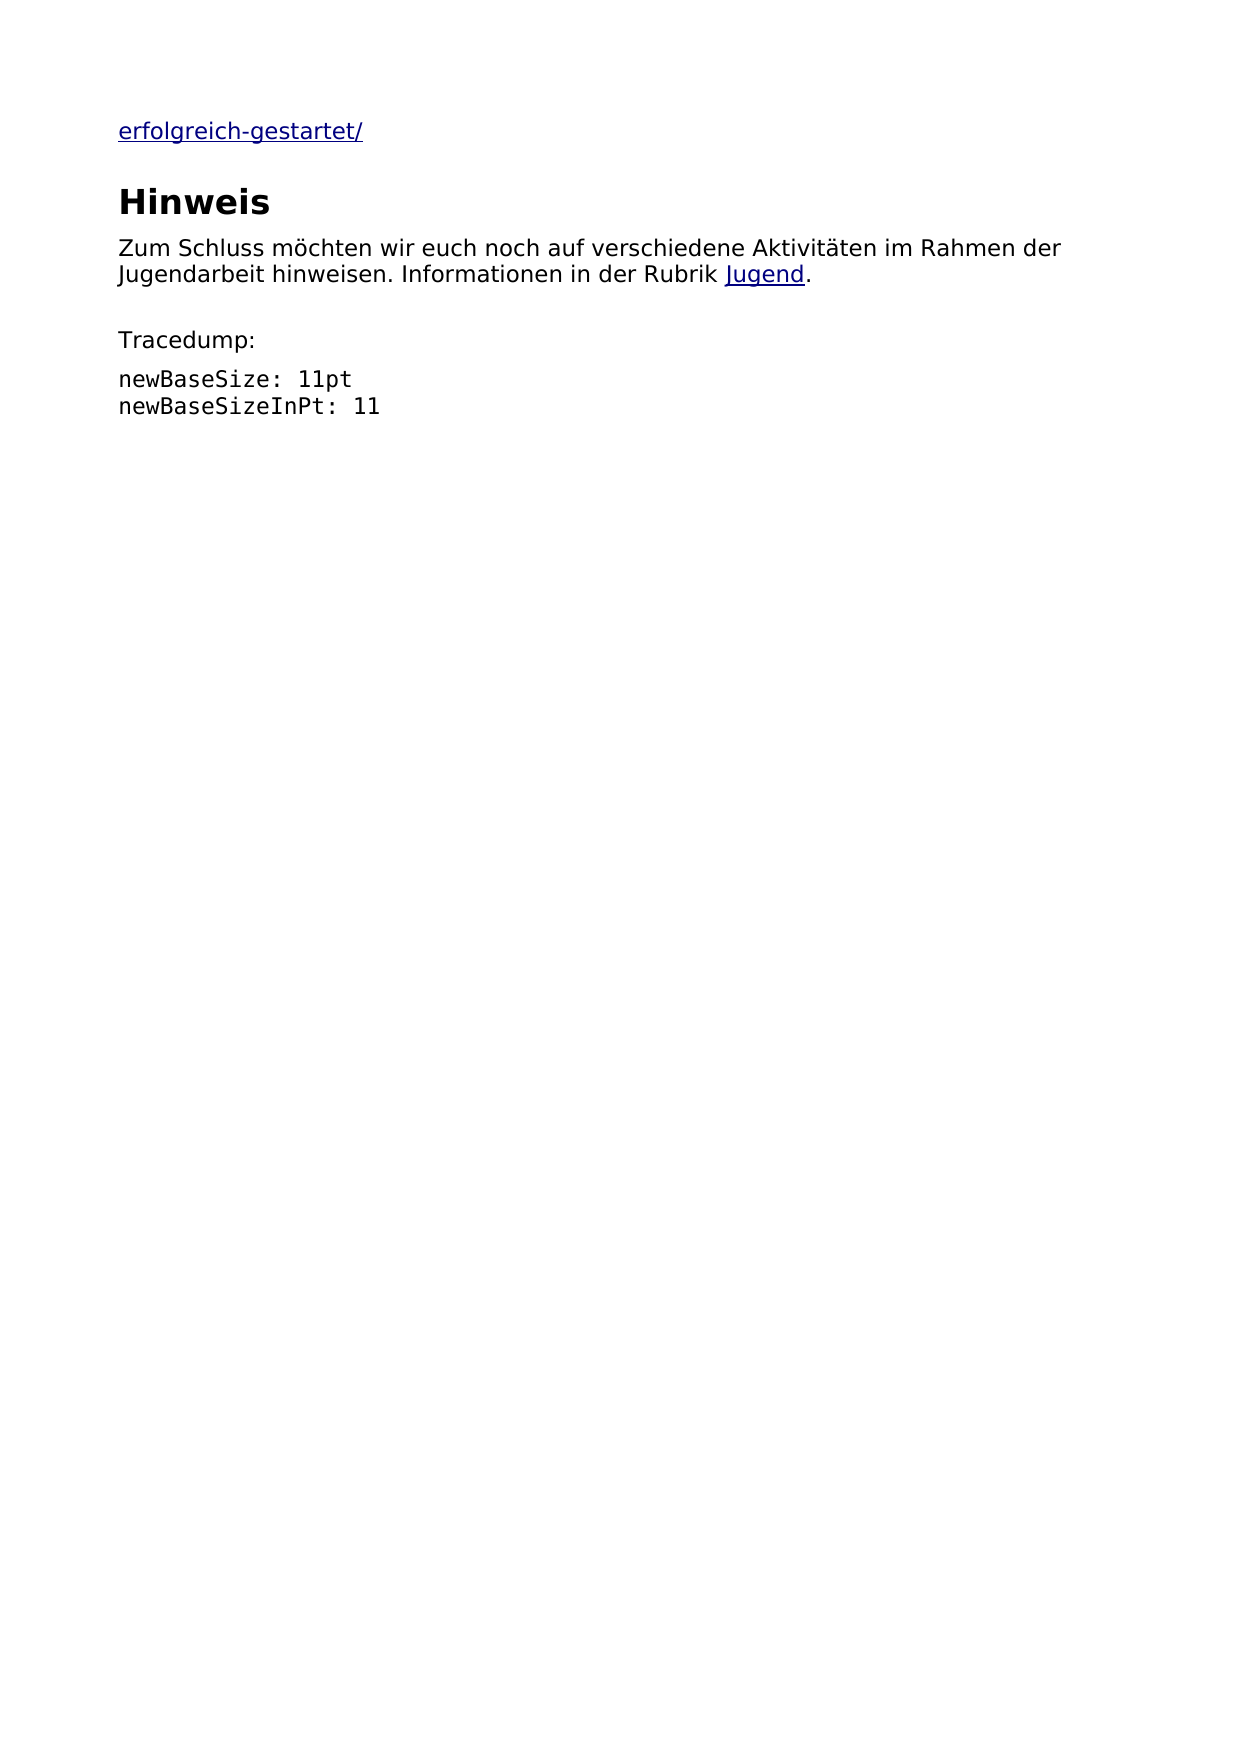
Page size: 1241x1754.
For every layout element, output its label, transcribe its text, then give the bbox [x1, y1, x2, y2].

text Zum Schluss möchten wir euch noch auf verschiedene Aktivitäten im Rahmen der Jugendarbeit hinweisen. Informationen in der Rubrik Jugend. [118, 235, 1122, 288]
text erfolgreich-gestartet/ [118, 118, 1122, 145]
subtitle Hinweis [118, 182, 1122, 222]
text Tracedump: [118, 301, 1122, 354]
text newBaseSize: 11pt newBaseSizeInPt: 11 [118, 366, 1122, 420]
